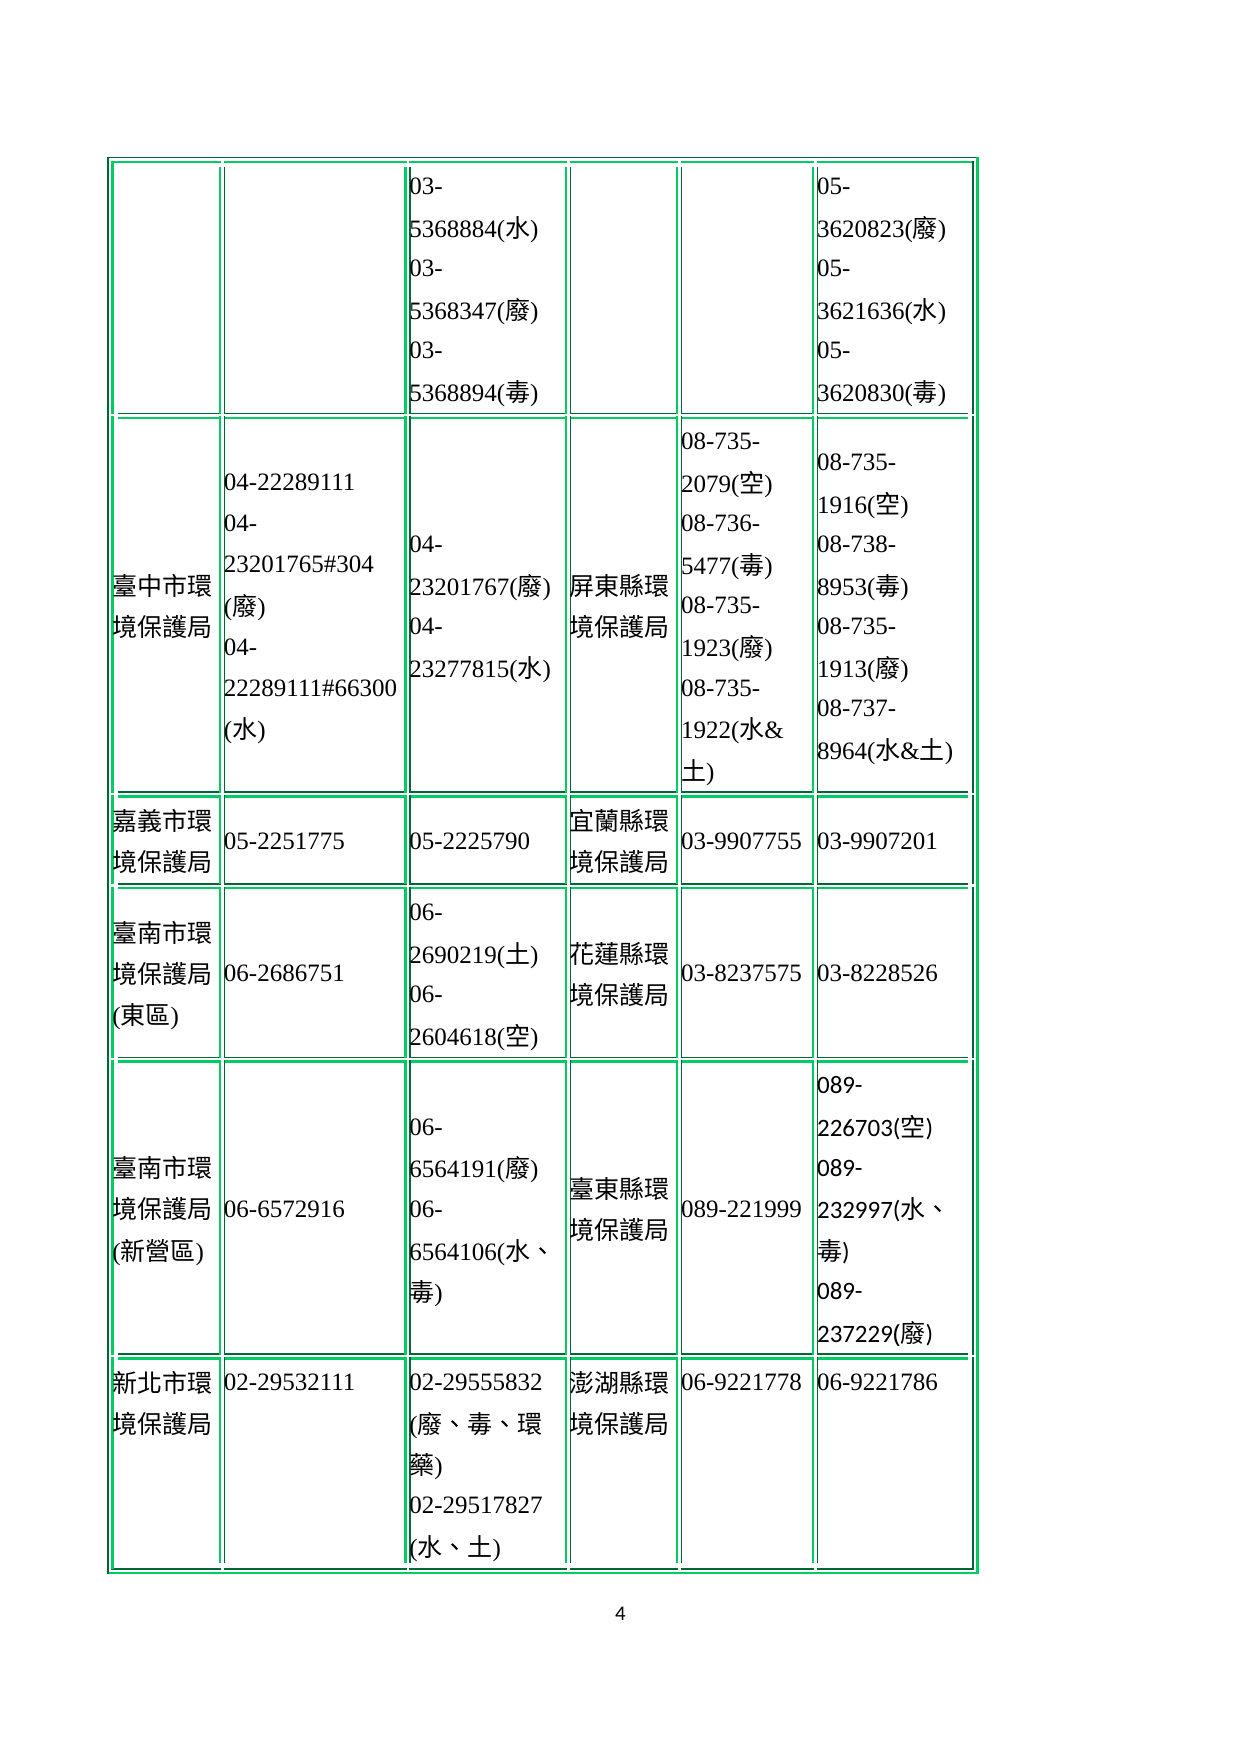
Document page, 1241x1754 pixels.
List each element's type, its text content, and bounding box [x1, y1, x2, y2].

table_cell 02-29555832 (廢、毒、環藥) 02-29517827 (水、土) [408, 1353, 568, 1568]
table_cell [568, 158, 679, 412]
table_cell 05-2251775 [225, 798, 404, 883]
table_cell 06-2690219(土) 06-2604618(空) [411, 889, 565, 1056]
table_cell [222, 158, 407, 412]
table_cell 屏東縣環境保護局 [568, 413, 679, 791]
table_cell 04-23201767(廢) 04-23277815(水) [408, 413, 568, 791]
table_cell 06-9221778 [679, 1353, 815, 1568]
table_cell 03-5368884(水) 03-5368347(廢) 03-5368894(毒) [408, 158, 568, 412]
table_cell 嘉義市環境保護局 [110, 791, 222, 883]
table_cell 臺南市環境保護局(新營區) [110, 1056, 222, 1353]
table_cell 05-3620823(廢) 05-3621636(水) 05-3620830(毒) [815, 158, 976, 412]
table_cell 02-29532111 [222, 1353, 407, 1568]
table_cell 宜蘭縣環境保護局 [571, 798, 676, 883]
table_cell 06-9221786 [815, 1353, 976, 1568]
table_cell [679, 158, 815, 412]
table_cell 澎湖縣環境保護局 [568, 1353, 679, 1568]
table_cell 花蓮縣環境保護局 [571, 889, 676, 1056]
table_cell 03-9907755 [682, 798, 812, 883]
table_cell 03-8237575 [682, 889, 812, 1056]
table_cell 04-22289111 04-23201765#304(廢) 04-22289111#66300(水) [222, 413, 407, 791]
table_cell 臺中市環境保護局 [110, 413, 222, 791]
table_cell 新北市環境保護局 [110, 1353, 222, 1568]
table_cell 089-226703(空) 089-232997(水、毒) 089-237229(廢) [815, 1056, 976, 1353]
table_cell [110, 158, 222, 412]
table_cell 臺東縣環境保護局 [571, 1063, 676, 1353]
table_cell 06-6572916 [225, 1063, 404, 1353]
table_cell 08-735-2079(空) 08-736-5477(毒) 08-735-1923(廢) 08-735-1922(水&土) [679, 413, 815, 791]
table_cell 臺南市環境保護局(東區) [110, 883, 222, 1056]
table_cell 06-2686751 [225, 889, 404, 1056]
table_cell 05-2225790 [411, 798, 565, 883]
table_cell 06-6564191(廢) 06-6564106(水、毒) [411, 1063, 565, 1353]
table_cell 03-8228526 [815, 883, 976, 1056]
table_cell 08-735-1916(空) 08-738-8953(毒) 08-735-1913(廢) 08-737-8964(水&土) [815, 413, 976, 791]
table_cell 03-9907201 [815, 791, 976, 883]
table_cell 089-221999 [682, 1063, 812, 1353]
